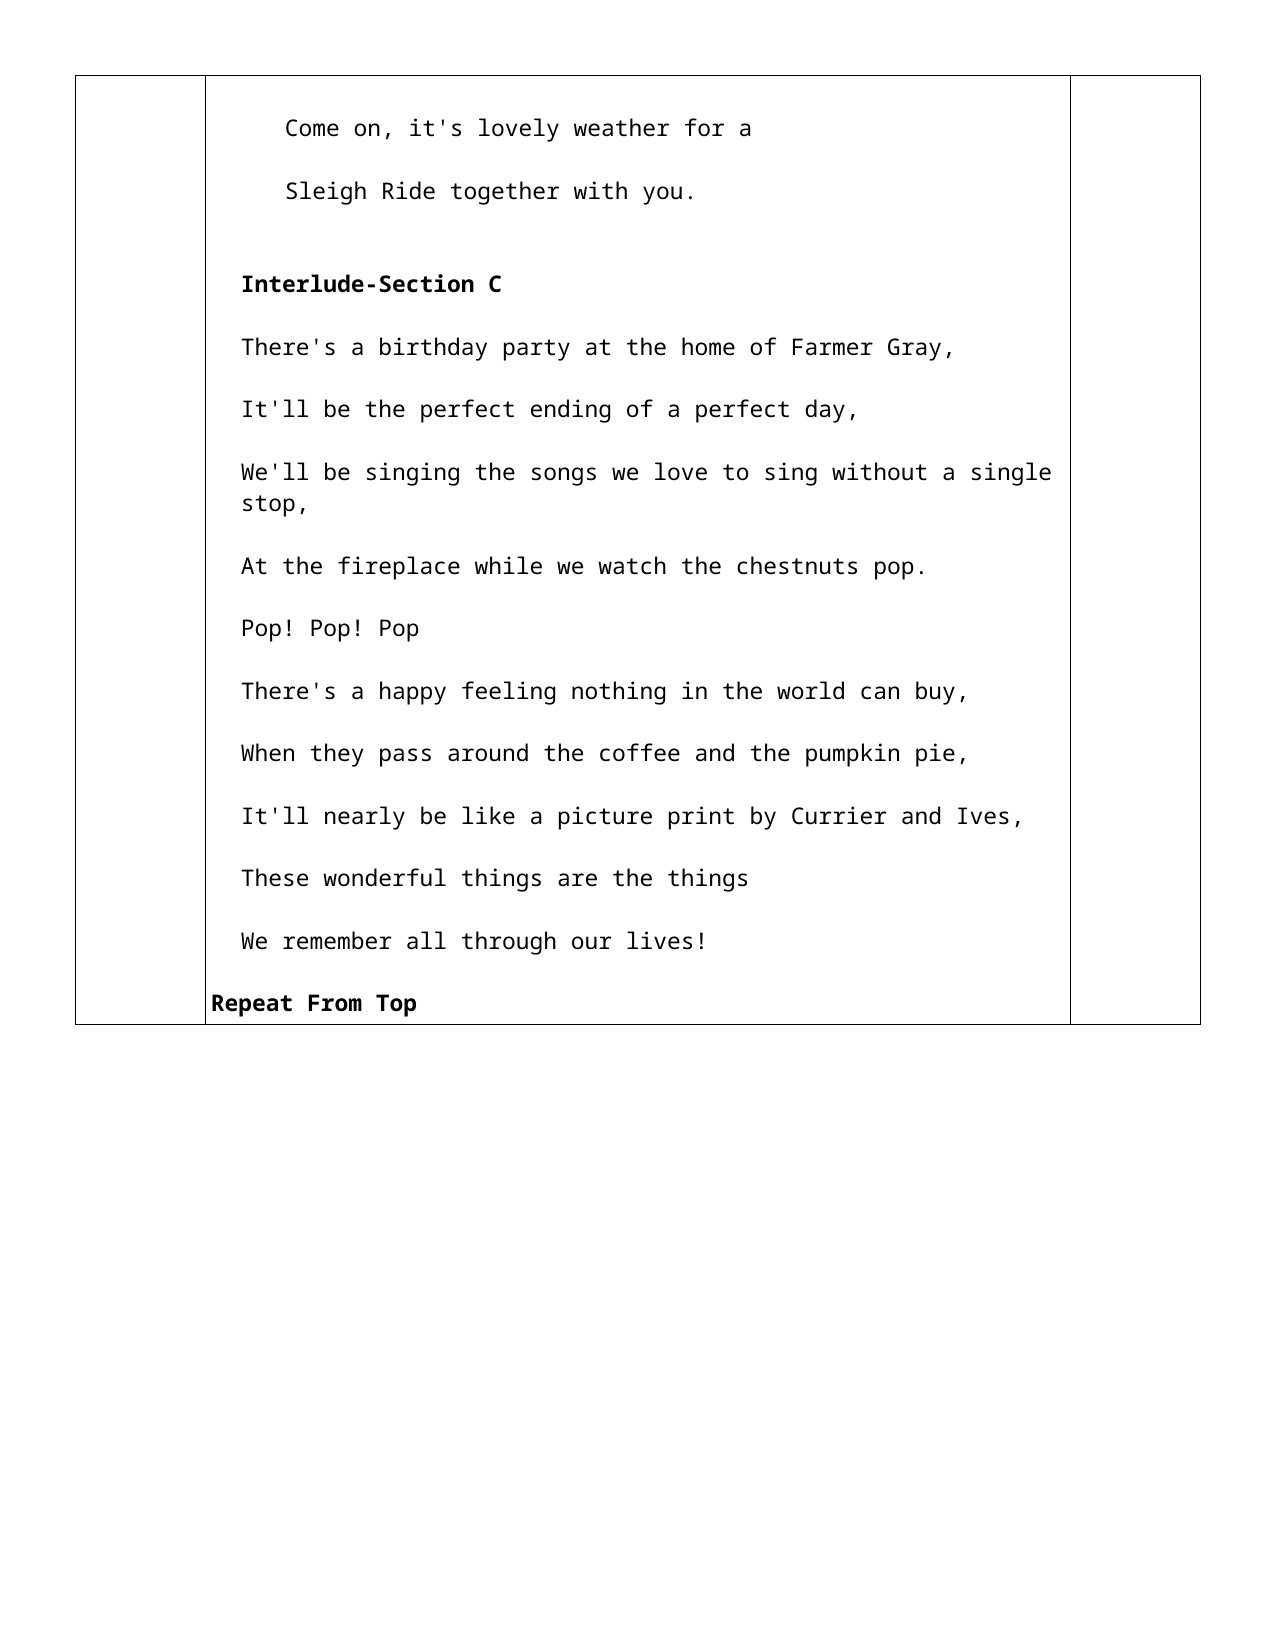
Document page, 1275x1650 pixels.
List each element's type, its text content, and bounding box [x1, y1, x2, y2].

table_header [1071, 76, 1200, 1024]
table_header [76, 76, 205, 1024]
table_header Come on, it's lovely weather for a Sleigh Ride together with you. Interlude-Section C There's a birthday party at the home of Farmer Gray, It'll be the perfect ending of a perfect day, We'll be singing the songs we love to sing without a single stop, At the fireplace while we watch the chestnuts pop. Pop! Pop! Pop There's a happy feeling nothing in the world can buy, When they pass around the coffee and the pumpkin pie, It'll nearly be like a picture print by Currier and Ives, These wonderful things are the things We remember all through our lives! Repeat From Top [206, 76, 1070, 1024]
